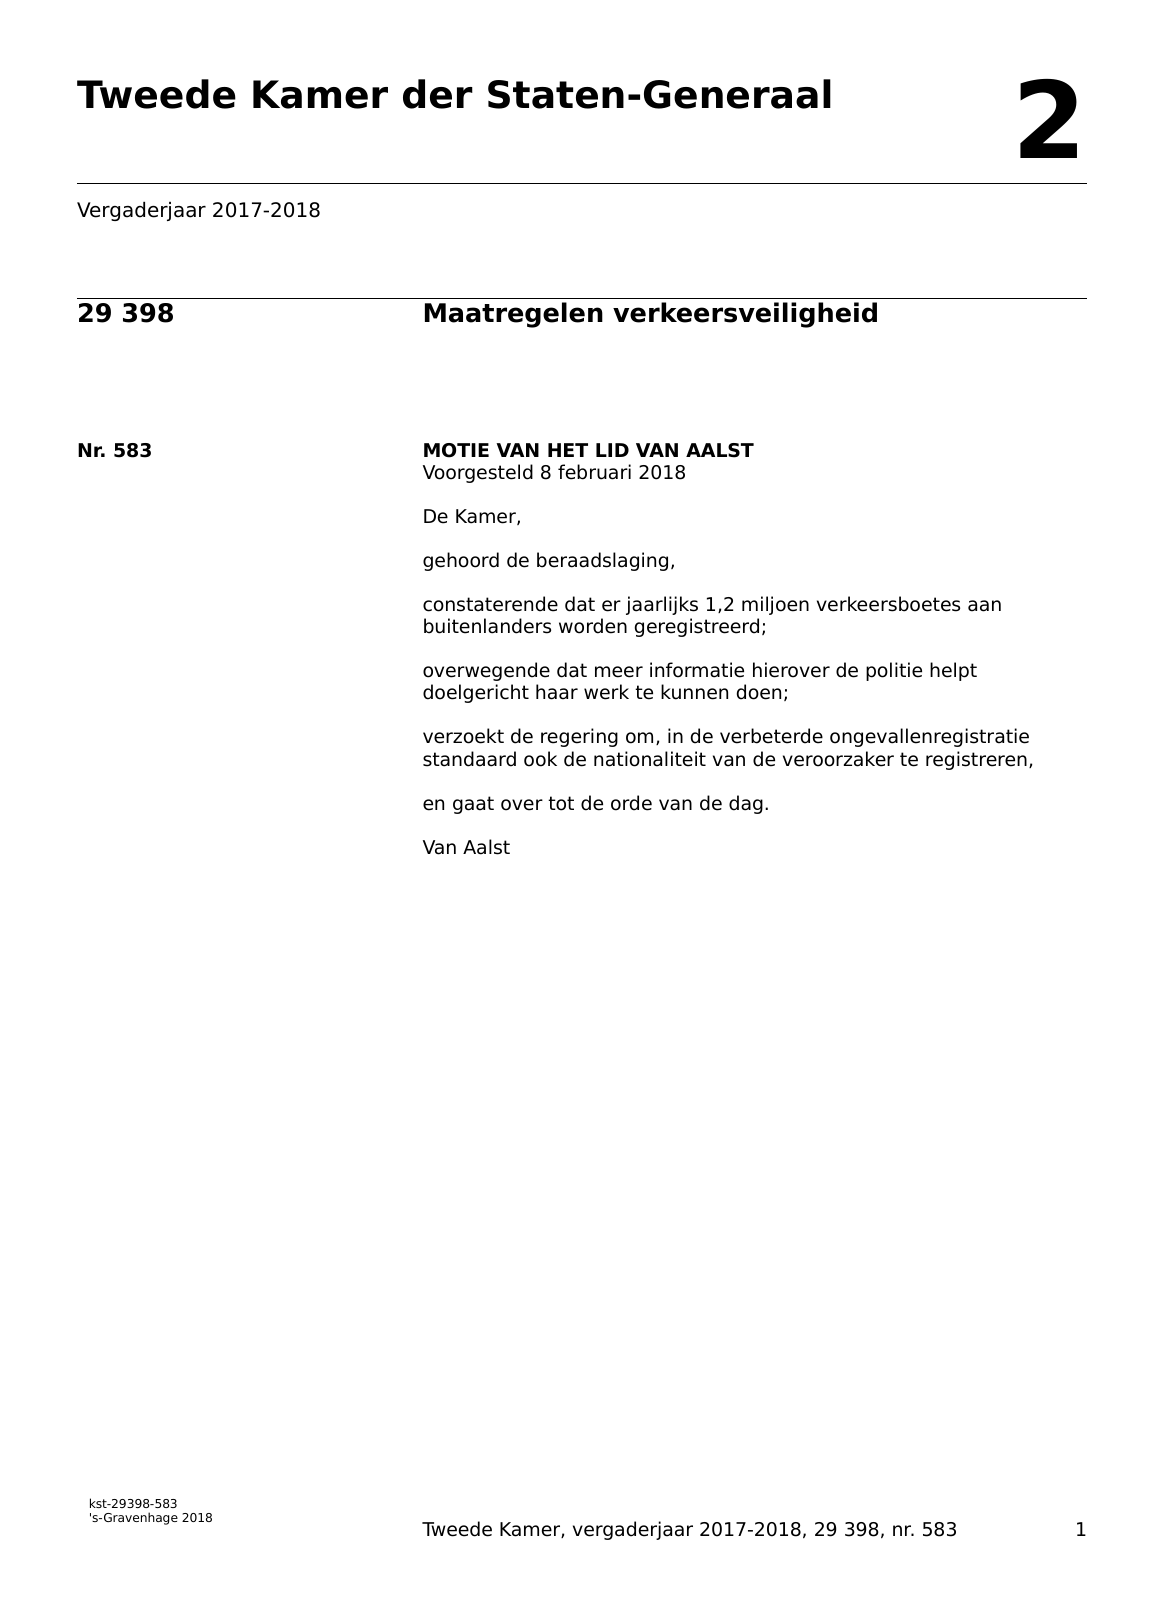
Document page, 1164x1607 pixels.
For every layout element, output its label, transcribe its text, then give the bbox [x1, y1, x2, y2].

text kst-29398-583 [88, 1497, 323, 1511]
text Van Aalst [422, 837, 1087, 859]
subtitle Nr. 583 MOTIE VAN HET LID VAN AALST [77, 440, 1087, 462]
table_header 2 [886, 59, 1087, 183]
table_header Tweede Kamer der Staten-Generaal [77, 59, 886, 183]
text 's-Gravenhage 2018 [88, 1511, 323, 1525]
subtitle 29 398 Maatregelen verkeersveiligheid [77, 299, 1087, 329]
text overwegende dat meer informatie hierover de politie helpt doelgericht haar werk te kunnen doen; [422, 660, 1087, 704]
text gehoord de beraadslaging, [422, 550, 1087, 572]
text Voorgesteld 8 februari 2018 [422, 462, 1087, 484]
text en gaat over tot de orde van de dag. [422, 793, 1087, 814]
text De Kamer, [422, 506, 1087, 528]
table_cell Vergaderjaar 2017-2018 [77, 184, 1087, 298]
text constaterende dat er jaarlijks 1,2 miljoen verkeersboetes aan buitenlanders worden geregistreerd; [422, 594, 1087, 638]
text verzoekt de regering om, in de verbeterde ongevallenregistratie standaard ook de nationaliteit van de veroorzaker te registreren, [422, 726, 1087, 770]
